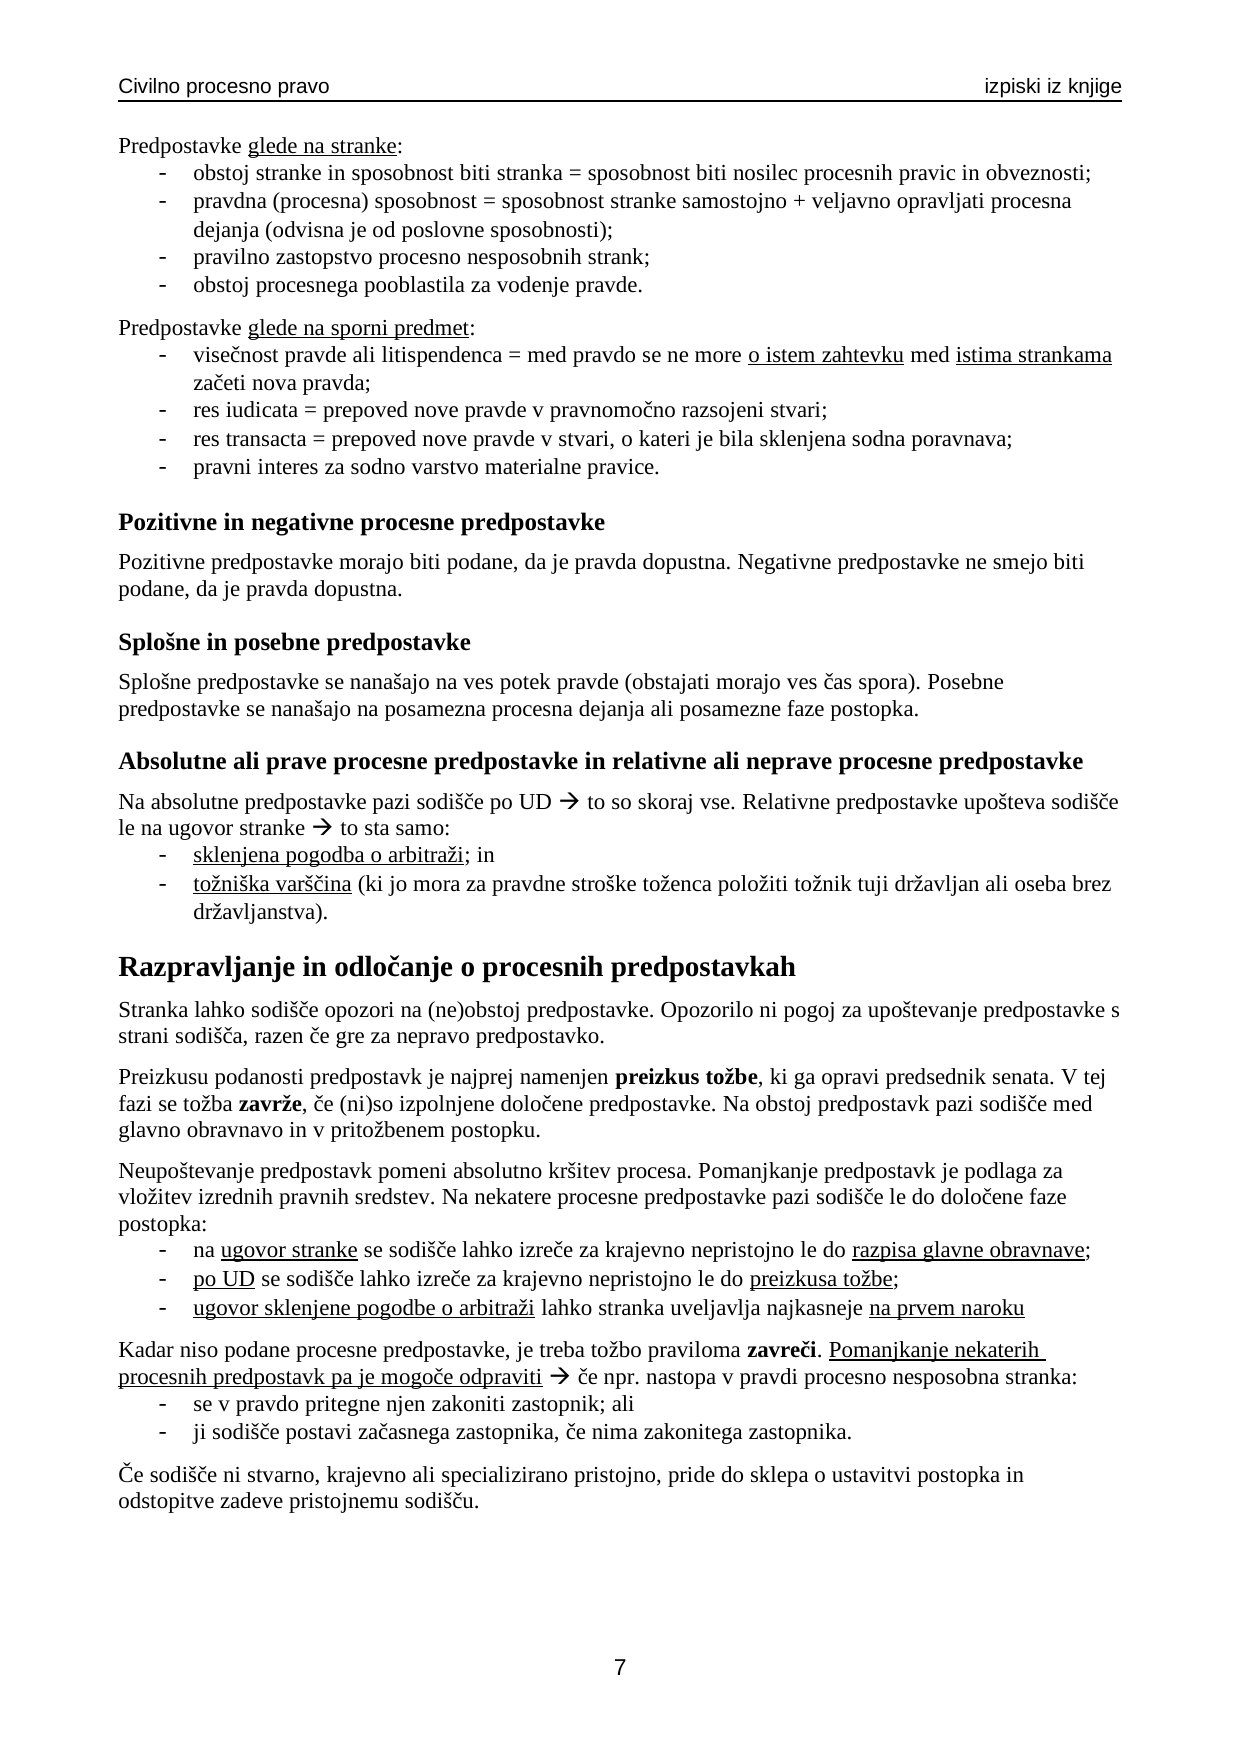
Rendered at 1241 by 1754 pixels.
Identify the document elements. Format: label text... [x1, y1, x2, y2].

list pravilno zastopstvo procesno nesposobnih strank; [156, 243, 1122, 271]
subtitle Razpravljanje in odločanje o procesnih predpostavkah [118, 949, 1122, 983]
list ugovor sklenjene pogodbe o arbitraži lahko stranka uveljavlja najkasneje na prvem naroku [156, 1293, 1122, 1322]
list visečnost pravde ali litispendenca = med pravdo se ne more o istem zahtevku med istima strankama začeti nova pravda; [156, 341, 1122, 396]
list ji sodišče postavi začasnega zastopnika, če nima zakonitega zastopnika. [156, 1418, 1122, 1447]
text Neupoštevanje predpostavk pomeni absolutno kršitev procesa. Pomanjkanje predpostavk je podlaga za vložitev izrednih pravnih sredstev. Na nekatere procesne predpostavke pazi sodišče le do določene faze postopka: [118, 1157, 1122, 1236]
list tožniška varščina (ki jo mora za pravdne stroške toženca položiti tožnik tuji državljan ali oseba brez državljanstva). [156, 869, 1122, 924]
list na ugovor stranke se sodišče lahko izreče za krajevno nepristojno le do razpisa glavne obravnave; [156, 1236, 1122, 1265]
list po UD se sodišče lahko izreče za krajevno nepristojno le do preizkusa tožbe; [156, 1265, 1122, 1293]
list res transacta = prepoved nove pravde v stvari, o kateri je bila sklenjena sodna poravnava; [156, 424, 1122, 453]
text Predpostavke glede na sporni predmet: [118, 314, 1122, 341]
subtitle Absolutne ali prave procesne predpostavke in relativne ali neprave procesne predpostavke [118, 746, 1122, 775]
text Kadar niso podane procesne predpostavke, je treba tožbo praviloma zavreči. Pomanjkanje nekaterih procesnih predpostavk pa je mogoče odpraviti  če npr. nastopa v pravdi procesno nesposobna stranka: [118, 1336, 1122, 1389]
text Stranka lahko sodišče opozori na (ne)obstoj predpostavke. Opozorilo ni pogoj za upoštevanje predpostavke s strani sodišča, razen če gre za nepravo predpostavko. [118, 996, 1122, 1049]
list obstoj procesnega pooblastila za vodenje pravde. [156, 271, 1122, 300]
text Če sodišče ni stvarno, krajevno ali specializirano pristojno, pride do sklepa o ustavitvi postopka in odstopitve zadeve pristojnemu sodišču. [118, 1461, 1122, 1514]
subtitle Pozitivne in negativne procesne predpostavke [118, 507, 1122, 536]
list se v pravdo pritegne njen zakoniti zastopnik; ali [156, 1389, 1122, 1418]
list obstoj stranke in sposobnost biti stranka = sposobnost biti nosilec procesnih pravic in obveznosti; [156, 159, 1122, 187]
text Predpostavke glede na stranke: [118, 132, 1122, 159]
subtitle Splošne in posebne predpostavke [118, 626, 1122, 655]
text Na absolutne predpostavke pazi sodišče po UD  to so skoraj vse. Relativne predpostavke upošteva sodišče le na ugovor stranke  to sta samo: [118, 788, 1122, 841]
list pravni interes za sodno varstvo materialne pravice. [156, 453, 1122, 482]
list res iudicata = prepoved nove pravde v pravnomočno razsojeni stvari; [156, 396, 1122, 424]
text Pozitivne predpostavke morajo biti podane, da je pravda dopustna. Negativne predpostavke ne smejo biti podane, da je pravda dopustna. [118, 548, 1122, 601]
text Splošne predpostavke se nanašajo na ves potek pravde (obstajati morajo ves čas spora). Posebne predpostavke se nanašajo na posamezna procesna dejanja ali posamezne faze postopka. [118, 668, 1122, 721]
text Preizkusu podanosti predpostavk je najprej namenjen preizkus tožbe, ki ga opravi predsednik senata. V tej fazi se tožba zavrže, če (ni)so izpolnjene določene predpostavke. Na obstoj predpostavk pazi sodišče med glavno obravnavo in v pritožbenem postopku. [118, 1063, 1122, 1142]
list pravdna (procesna) sposobnost = sposobnost stranke samostojno + veljavno opravljati procesna dejanja (odvisna je od poslovne sposobnosti); [156, 187, 1122, 243]
list sklenjena pogodba o arbitraži; in [156, 841, 1122, 869]
